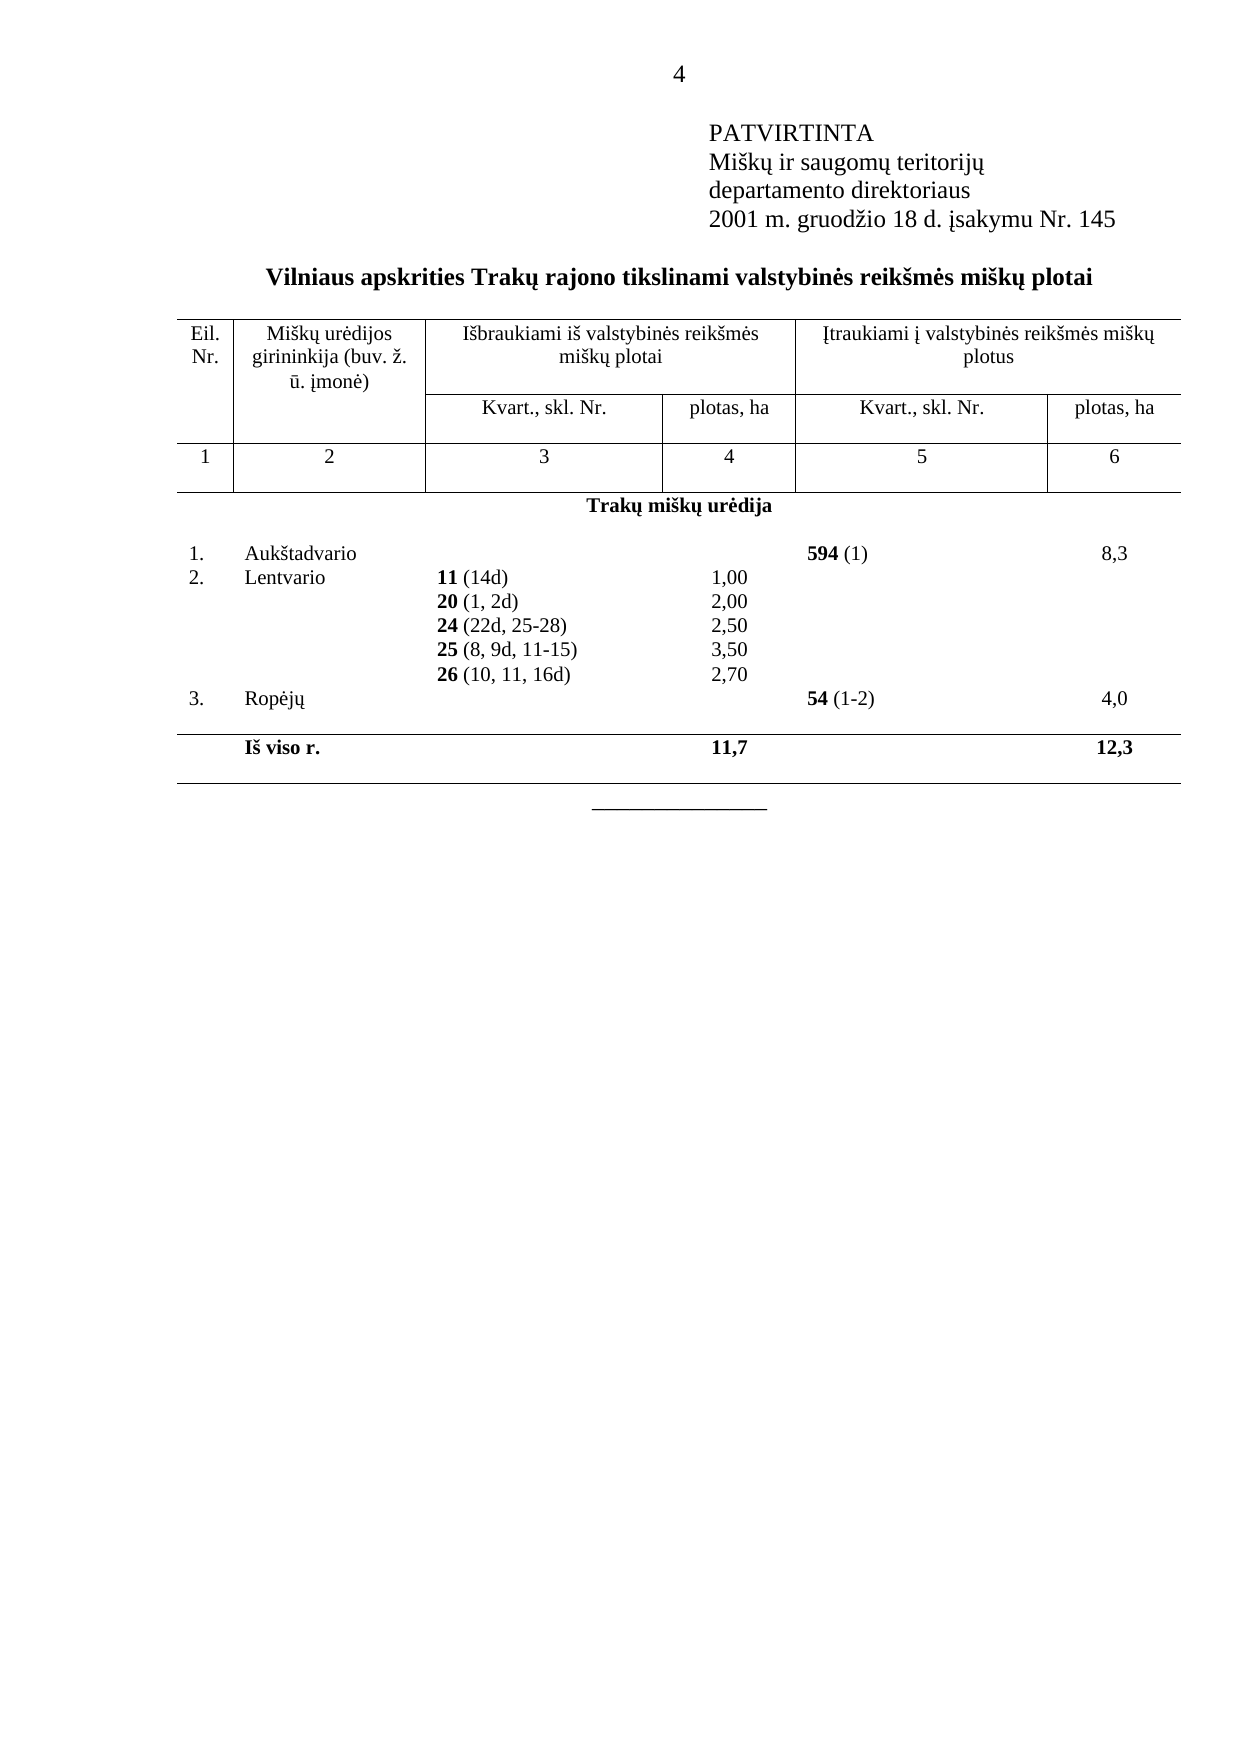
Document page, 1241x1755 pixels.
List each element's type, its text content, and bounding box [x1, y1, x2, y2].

table_cell [796, 613, 1048, 637]
table_cell 26 (10, 11, 16d) [426, 661, 662, 686]
table_cell [426, 759, 662, 783]
table_cell [663, 710, 796, 734]
table_cell 3 [426, 444, 662, 468]
table_cell [177, 419, 233, 443]
table_cell [233, 759, 426, 783]
table_cell 1,00 [663, 565, 796, 589]
table_cell [796, 468, 1047, 492]
table_cell [426, 468, 662, 492]
table_cell 8,3 [1048, 541, 1181, 565]
table_cell Iš viso r. [233, 735, 426, 759]
table_cell [177, 613, 233, 637]
table_cell 5 [796, 444, 1047, 468]
table_cell [796, 638, 1048, 661]
table_cell [426, 686, 662, 709]
table_cell 11 (14d) [426, 565, 662, 589]
table_cell [234, 419, 425, 443]
table_cell [177, 517, 1181, 541]
table_cell [1048, 589, 1181, 613]
table_cell [426, 710, 662, 734]
table_cell [177, 638, 233, 661]
table_cell 2. [177, 565, 233, 589]
table_cell 2 [234, 444, 425, 468]
table_cell [663, 419, 795, 443]
table_cell 2,70 [663, 661, 796, 686]
table_header Išbraukiami iš valstybinės reikšmės miškų plotai [426, 320, 795, 368]
table_cell [426, 735, 662, 759]
table_cell [233, 589, 426, 613]
table_cell 594 (1) [796, 541, 1048, 565]
table_cell 6 [1048, 444, 1181, 468]
table_cell [177, 468, 233, 492]
table_cell [426, 541, 662, 565]
table_cell [233, 710, 426, 734]
table_cell Kvart., skl. Nr. [426, 395, 662, 419]
table_cell [177, 661, 233, 686]
table_cell [233, 613, 426, 637]
table_cell [1048, 565, 1181, 589]
text PATVIRTINTA [177, 118, 1181, 147]
table_cell 4 [663, 444, 795, 468]
table_cell [1048, 661, 1181, 686]
table_cell [177, 589, 233, 613]
table_cell [426, 369, 795, 394]
table_cell plotas, ha [1048, 395, 1181, 419]
table_cell [1048, 759, 1181, 783]
table_cell [796, 735, 1048, 759]
table_cell [796, 565, 1048, 589]
table_cell 25 (8, 9d, 11-15) [426, 638, 662, 661]
table_cell [796, 759, 1048, 783]
table_cell [1048, 638, 1181, 661]
table_cell [1048, 710, 1181, 734]
table_cell Aukštadvario [233, 541, 426, 565]
table_cell [234, 468, 425, 492]
table_cell [663, 686, 796, 709]
table_cell 1. [177, 541, 233, 565]
table_cell [796, 369, 1181, 394]
table_cell [663, 468, 795, 492]
table_cell [233, 638, 426, 661]
table_cell [1048, 468, 1181, 492]
table_cell Lentvario [233, 565, 426, 589]
text Vilniaus apskrities Trakų rajono tikslinami valstybinės reikšmės miškų plotai [177, 262, 1181, 291]
table_cell 54 (1-2) [796, 686, 1048, 709]
table_cell [1048, 613, 1181, 637]
table_cell 3. [177, 686, 233, 709]
table_cell [177, 710, 233, 734]
text 2001 m. gruodžio 18 d. įsakymu Nr. 145 [177, 204, 1181, 233]
table_cell 2,50 [663, 613, 796, 637]
table_cell 12,3 [1048, 735, 1181, 759]
table_cell [233, 661, 426, 686]
table_cell 11,7 [663, 735, 796, 759]
table_cell [796, 710, 1048, 734]
table_cell [796, 419, 1047, 443]
table_cell 4,0 [1048, 686, 1181, 709]
text departamento direktoriaus [177, 176, 1181, 204]
table_cell 24 (22d, 25-28) [426, 613, 662, 637]
table_cell [177, 735, 233, 759]
table_cell [663, 541, 796, 565]
table_cell plotas, ha [663, 395, 795, 419]
table_cell [796, 661, 1048, 686]
text ______________ [177, 784, 1181, 813]
text Miškų ir saugomų teritorijų [177, 147, 1181, 176]
table_cell Kvart., skl. Nr. [796, 395, 1047, 419]
table_header Miškų urėdijos girininkija (buv. ž. ū. įmonė) [234, 320, 425, 419]
table_cell [663, 759, 796, 783]
table_cell 1 [177, 444, 233, 468]
table_cell 3,50 [663, 638, 796, 661]
table_cell [177, 759, 233, 783]
table_cell [1048, 419, 1181, 443]
table_cell 20 (1, 2d) [426, 589, 662, 613]
table_header Įtraukiami į valstybinės reikšmės miškų plotus [796, 320, 1181, 368]
table_cell 2,00 [663, 589, 796, 613]
table_header Eil. Nr. [177, 320, 233, 419]
table_cell [796, 589, 1048, 613]
table_cell Trakų miškų urėdija [177, 493, 1181, 517]
table_cell [426, 419, 662, 443]
table_cell Ropėjų [233, 686, 426, 709]
